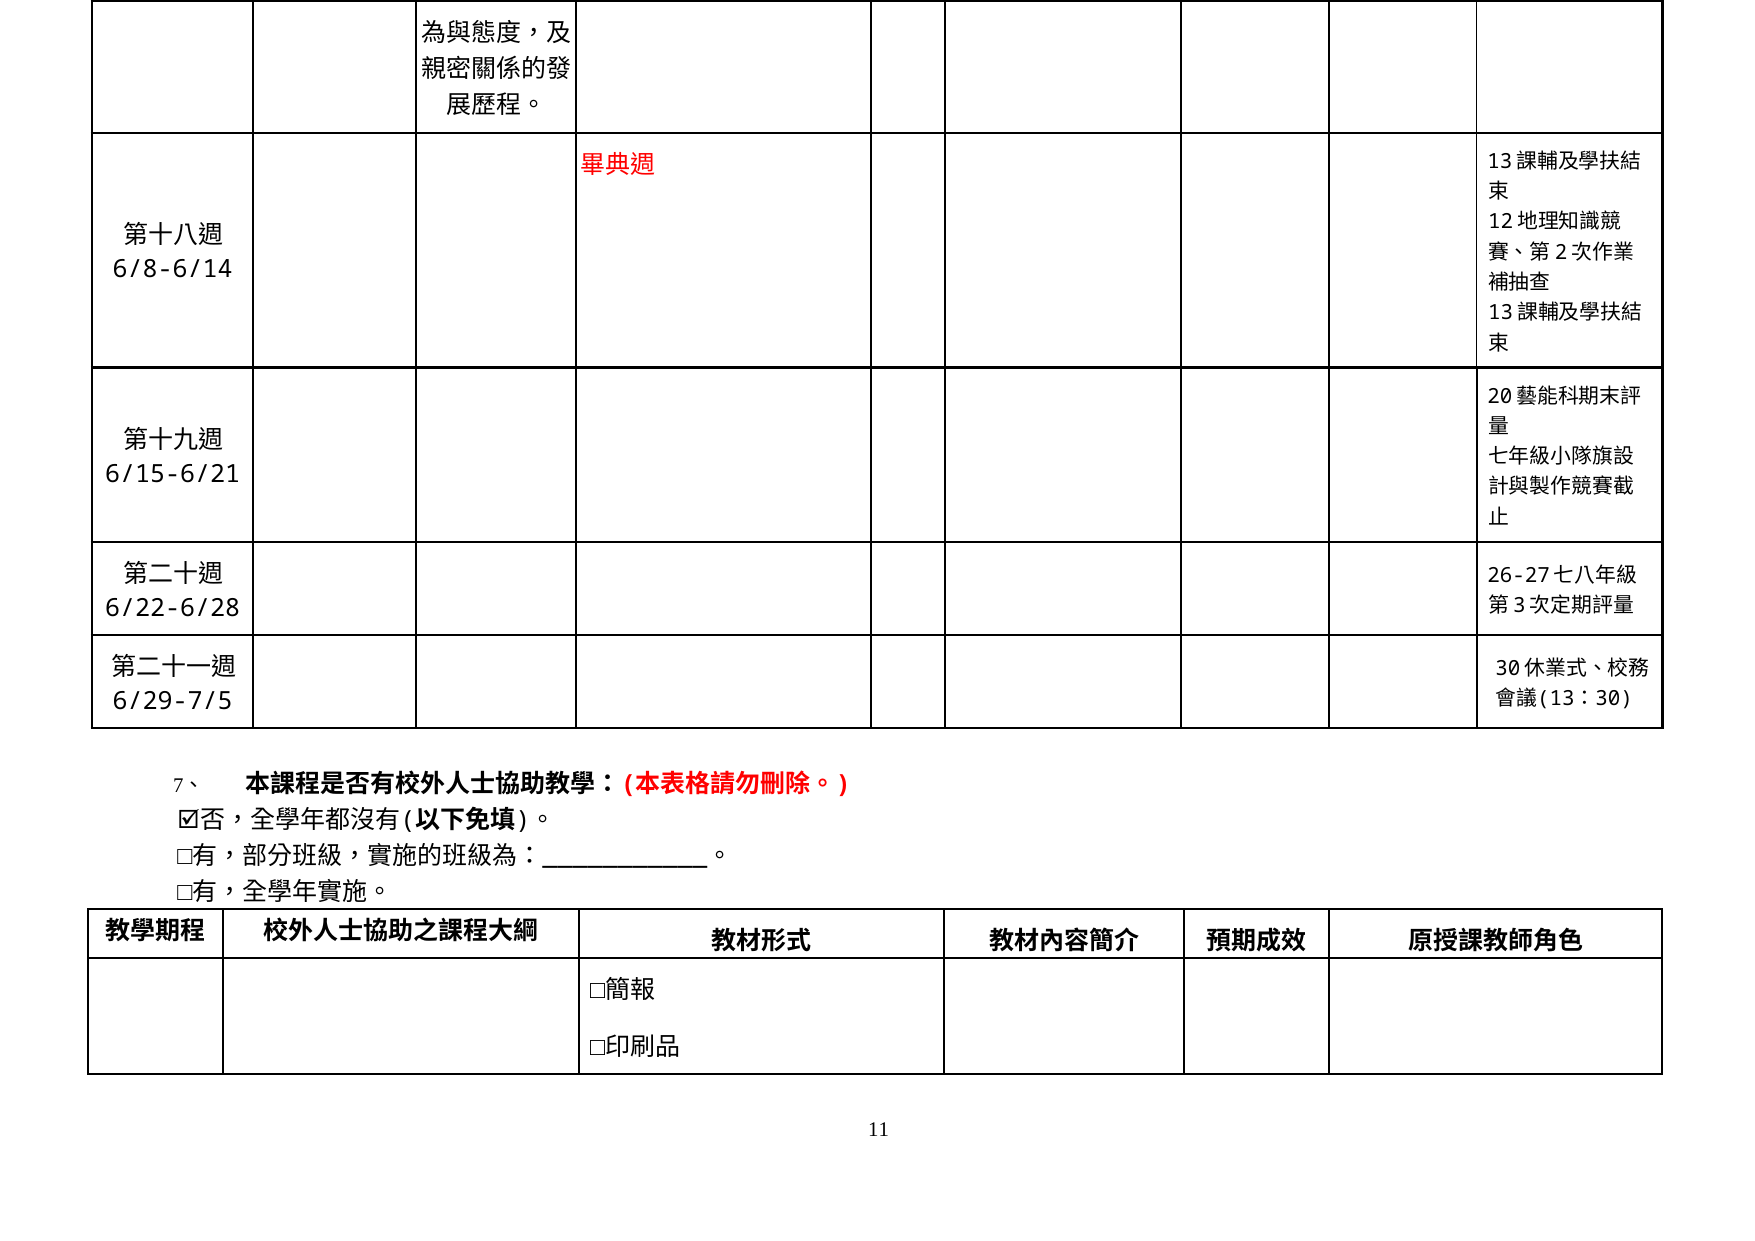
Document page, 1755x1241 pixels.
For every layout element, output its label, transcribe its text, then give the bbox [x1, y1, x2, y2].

table_cell [1185, 959, 1328, 1073]
table_cell [89, 959, 222, 1073]
table_cell [1182, 2, 1328, 132]
table_cell [872, 134, 944, 366]
text □有，全學年實施。 [121, 872, 1636, 908]
table_cell [1182, 543, 1328, 634]
table_cell [417, 369, 575, 541]
table_cell 畢典週 [577, 134, 870, 366]
table_cell [254, 369, 415, 541]
table_cell [1182, 636, 1328, 727]
table_cell [417, 543, 575, 634]
table_header 教材內容簡介 [945, 910, 1183, 957]
table_cell [1477, 2, 1661, 132]
table_cell [872, 2, 944, 132]
table_cell [946, 543, 1180, 634]
text 否，全學年都沒有(以下免填)。 [121, 799, 1636, 836]
table_cell [254, 543, 415, 634]
table_cell [93, 2, 252, 132]
table_header 原授課教師角色 [1330, 910, 1661, 957]
table_cell 第二十一週6/29-7/5 [93, 636, 252, 727]
table_cell □簡報 □印刷品 [580, 959, 943, 1073]
table_header 預期成效 [1185, 910, 1328, 957]
table_cell [577, 543, 870, 634]
table_cell [1330, 959, 1661, 1073]
table_cell 20藝能科期末評量 七年級小隊旗設計與製作競賽截止 [1478, 369, 1661, 541]
table_cell 第十八週6/8-6/14 [93, 134, 252, 366]
text □有，部分班級，實施的班級為：___________。 [121, 836, 1636, 872]
table_cell [417, 134, 575, 366]
table_cell [946, 134, 1180, 366]
table_cell [872, 543, 944, 634]
table_cell [1182, 369, 1328, 541]
table_cell [1182, 134, 1328, 366]
table_cell [577, 369, 870, 541]
table_cell [1330, 636, 1476, 727]
table_cell [1330, 369, 1476, 541]
table_cell [1330, 134, 1476, 366]
table_cell [872, 636, 944, 727]
table_cell [254, 636, 415, 727]
table_cell 13課輔及學扶結束 12地理知識競賽、第2次作業補抽查 13課輔及學扶結束 [1477, 134, 1661, 366]
table_cell [224, 959, 578, 1073]
table_cell [946, 2, 1180, 132]
table_cell [946, 636, 1180, 727]
table_cell 第二十週6/22-6/28 [93, 543, 252, 634]
table_header 校外人士協助之課程大綱 [224, 910, 578, 957]
table_cell [577, 2, 870, 132]
table_cell 26-27七八年級第3次定期評量 [1478, 543, 1661, 634]
table_cell [872, 369, 944, 541]
list 本課程是否有校外人士協助教學：(本表格請勿刪除。) [171, 763, 1636, 799]
table_cell [946, 369, 1180, 541]
table_cell [945, 959, 1183, 1073]
table_cell [254, 134, 415, 366]
table_cell 30休業式、校務會議(13：30) [1478, 636, 1661, 727]
table_cell [254, 2, 415, 132]
table_cell [577, 636, 870, 727]
table_header 教學期程 [89, 910, 222, 957]
table_header 教材形式 [580, 910, 943, 957]
table_cell 為與態度，及親密關係的發展歷程。 [417, 2, 575, 132]
table_cell [1330, 2, 1476, 132]
table_cell [1330, 543, 1476, 634]
table_cell 第十九週6/15-6/21 [93, 369, 252, 541]
table_cell [417, 636, 575, 727]
